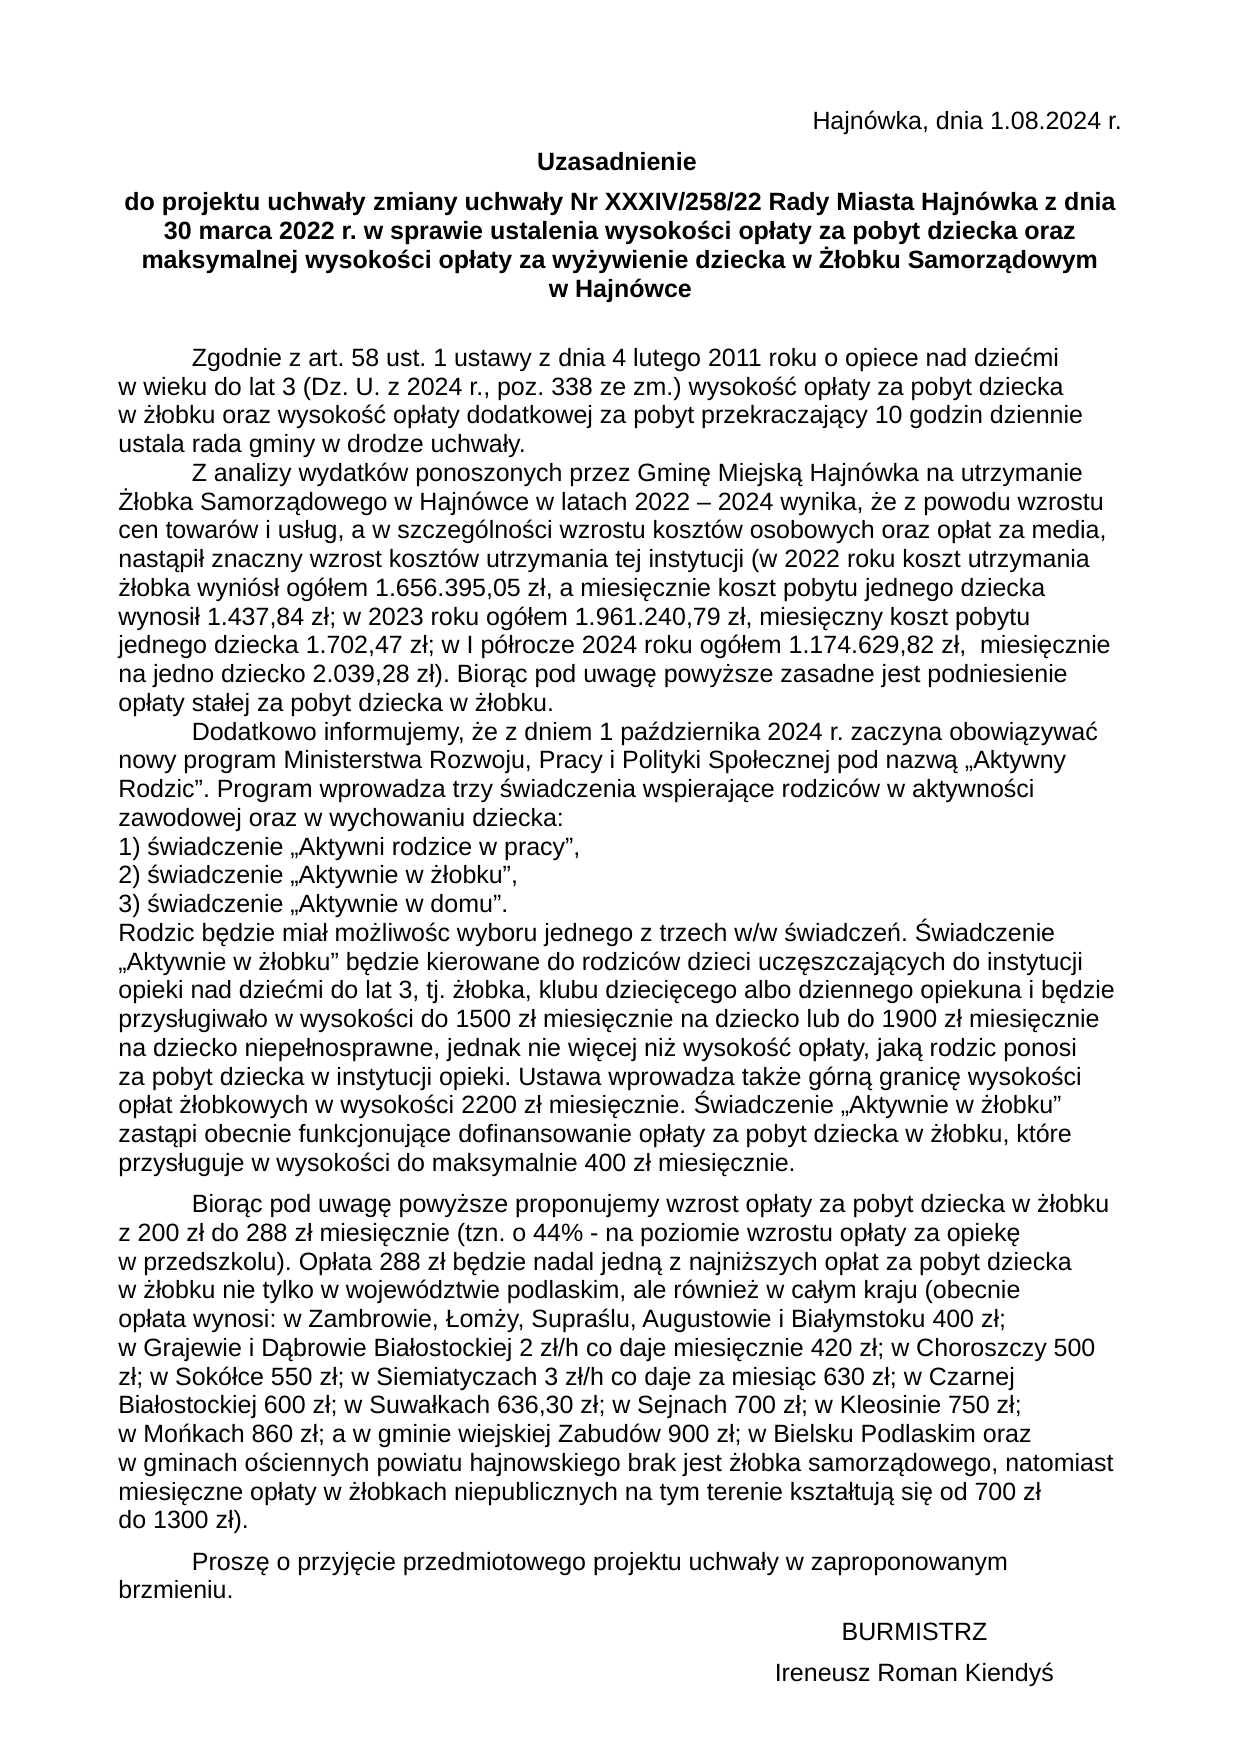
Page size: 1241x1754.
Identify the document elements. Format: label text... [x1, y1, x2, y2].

text Proszę o przyjęcie przedmiotowego projektu uchwały w zaproponowanym brzmieniu. [118, 1547, 1122, 1604]
text do projektu uchwały zmiany uchwały Nr XXXIV/258/22 Rady Miasta Hajnówka z dnia 30 marca 2022 r. w sprawie ustalenia wysokości opłaty za pobyt dziecka oraz maksymalnej wysokości opłaty za wyżywienie dziecka w Żłobku Samorządowym w Hajnówce [118, 187, 1122, 302]
text Z analizy wydatków ponoszonych przez Gminę Miejską Hajnówka na utrzymanie Żłobka Samorządowego w Hajnówce w latach 2022 – 2024 wynika, że z powodu wzrostu cen towarów i usług, a w szczególności wzrostu kosztów osobowych oraz opłat za media, nastąpił znaczny wzrost kosztów utrzymania tej instytucji (w 2022 roku koszt utrzymania żłobka wyniósł ogółem 1.656.395,05 zł, a miesięcznie koszt pobytu jednego dziecka wynosił 1.437,84 zł; w 2023 roku ogółem 1.961.240,79 zł, miesięczny koszt pobytu jednego dziecka 1.702,47 zł; w I półrocze 2024 roku ogółem 1.174.629,82 zł, miesięcznie na jedno dziecko 2.039,28 zł). Biorąc pod uwagę powyższe zasadne jest podniesienie opłaty stałej za pobyt dziecka w żłobku. [118, 458, 1122, 717]
text BURMISTRZ [706, 1617, 1122, 1645]
text Ireneusz Roman Kiendyś [706, 1658, 1122, 1687]
text Biorąc pod uwagę powyższe proponujemy wzrost opłaty za pobyt dziecka w żłobku z 200 zł do 288 zł miesięcznie (tzn. o 44% - na poziomie wzrostu opłaty za opiekę w przedszkolu). Opłata 288 zł będzie nadal jedną z najniższych opłat za pobyt dziecka w żłobku nie tylko w województwie podlaskim, ale również w całym kraju (obecnie opłata wynosi: w Zambrowie, Łomży, Supraślu, Augustowie i Białymstoku 400 zł; w Grajewie i Dąbrowie Białostockiej 2 zł/h co daje miesięcznie 420 zł; w Choroszczy 500 zł; w Sokółce 550 zł; w Siemiatyczach 3 zł/h co daje za miesiąc 630 zł; w Czarnej Białostockiej 600 zł; w Suwałkach 636,30 zł; w Sejnach 700 zł; w Kleosinie 750 zł; w Mońkach 860 zł; a w gminie wiejskiej Zabudów 900 zł; w Bielsku Podlaskim oraz w gminach ościennych powiatu hajnowskiego brak jest żłobka samorządowego, natomiast miesięczne opłaty w żłobkach niepublicznych na tym terenie kształtują się od 700 zł do 1300 zł). [118, 1189, 1122, 1534]
text 3) świadczenie „Aktywnie w domu”. [118, 889, 1122, 918]
text Uzasadnienie [118, 147, 1122, 176]
text 2) świadczenie „Aktywnie w żłobku”, [118, 860, 1122, 889]
text 1) świadczenie „Aktywni rodzice w pracy”, [118, 832, 1122, 860]
text Zgodnie z art. 58 ust. 1 ustawy z dnia 4 lutego 2011 roku o opiece nad dziećmi w wieku do lat 3 (Dz. U. z 2024 r., poz. 338 ze zm.) wysokość opłaty za pobyt dziecka w żłobku oraz wysokość opłaty dodatkowej za pobyt przekraczający 10 godzin dziennie ustala rada gminy w drodze uchwały. [118, 343, 1122, 458]
text Hajnówka, dnia 1.08.2024 r. [118, 106, 1122, 135]
text Rodzic będzie miał możliwośc wyboru jednego z trzech w/w świadczeń. Świadczenie „Aktywnie w żłobku” będzie kierowane do rodziców dzieci uczęszczających do instytucji opieki nad dziećmi do lat 3, tj. żłobka, klubu dziecięcego albo dziennego opiekuna i będzie przysługiwało w wysokości do 1500 zł miesięcznie na dziecko lub do 1900 zł miesięcznie na dziecko niepełnosprawne, jednak nie więcej niż wysokość opłaty, jaką rodzic ponosi za pobyt dziecka w instytucji opieki. Ustawa wprowadza także górną granicę wysokości opłat żłobkowych w wysokości 2200 zł miesięcznie. Świadczenie „Aktywnie w żłobku” zastąpi obecnie funkcjonujące dofinansowanie opłaty za pobyt dziecka w żłobku, które przysługuje w wysokości do maksymalnie 400 zł miesięcznie. [118, 918, 1122, 1177]
text Dodatkowo informujemy, że z dniem 1 października 2024 r. zaczyna obowiązywać nowy program Ministerstwa Rozwoju, Pracy i Polityki Społecznej pod nazwą „Aktywny Rodzic”. Program wprowadza trzy świadczenia wspierające rodziców w aktywności zawodowej oraz w wychowaniu dziecka: [118, 717, 1122, 832]
